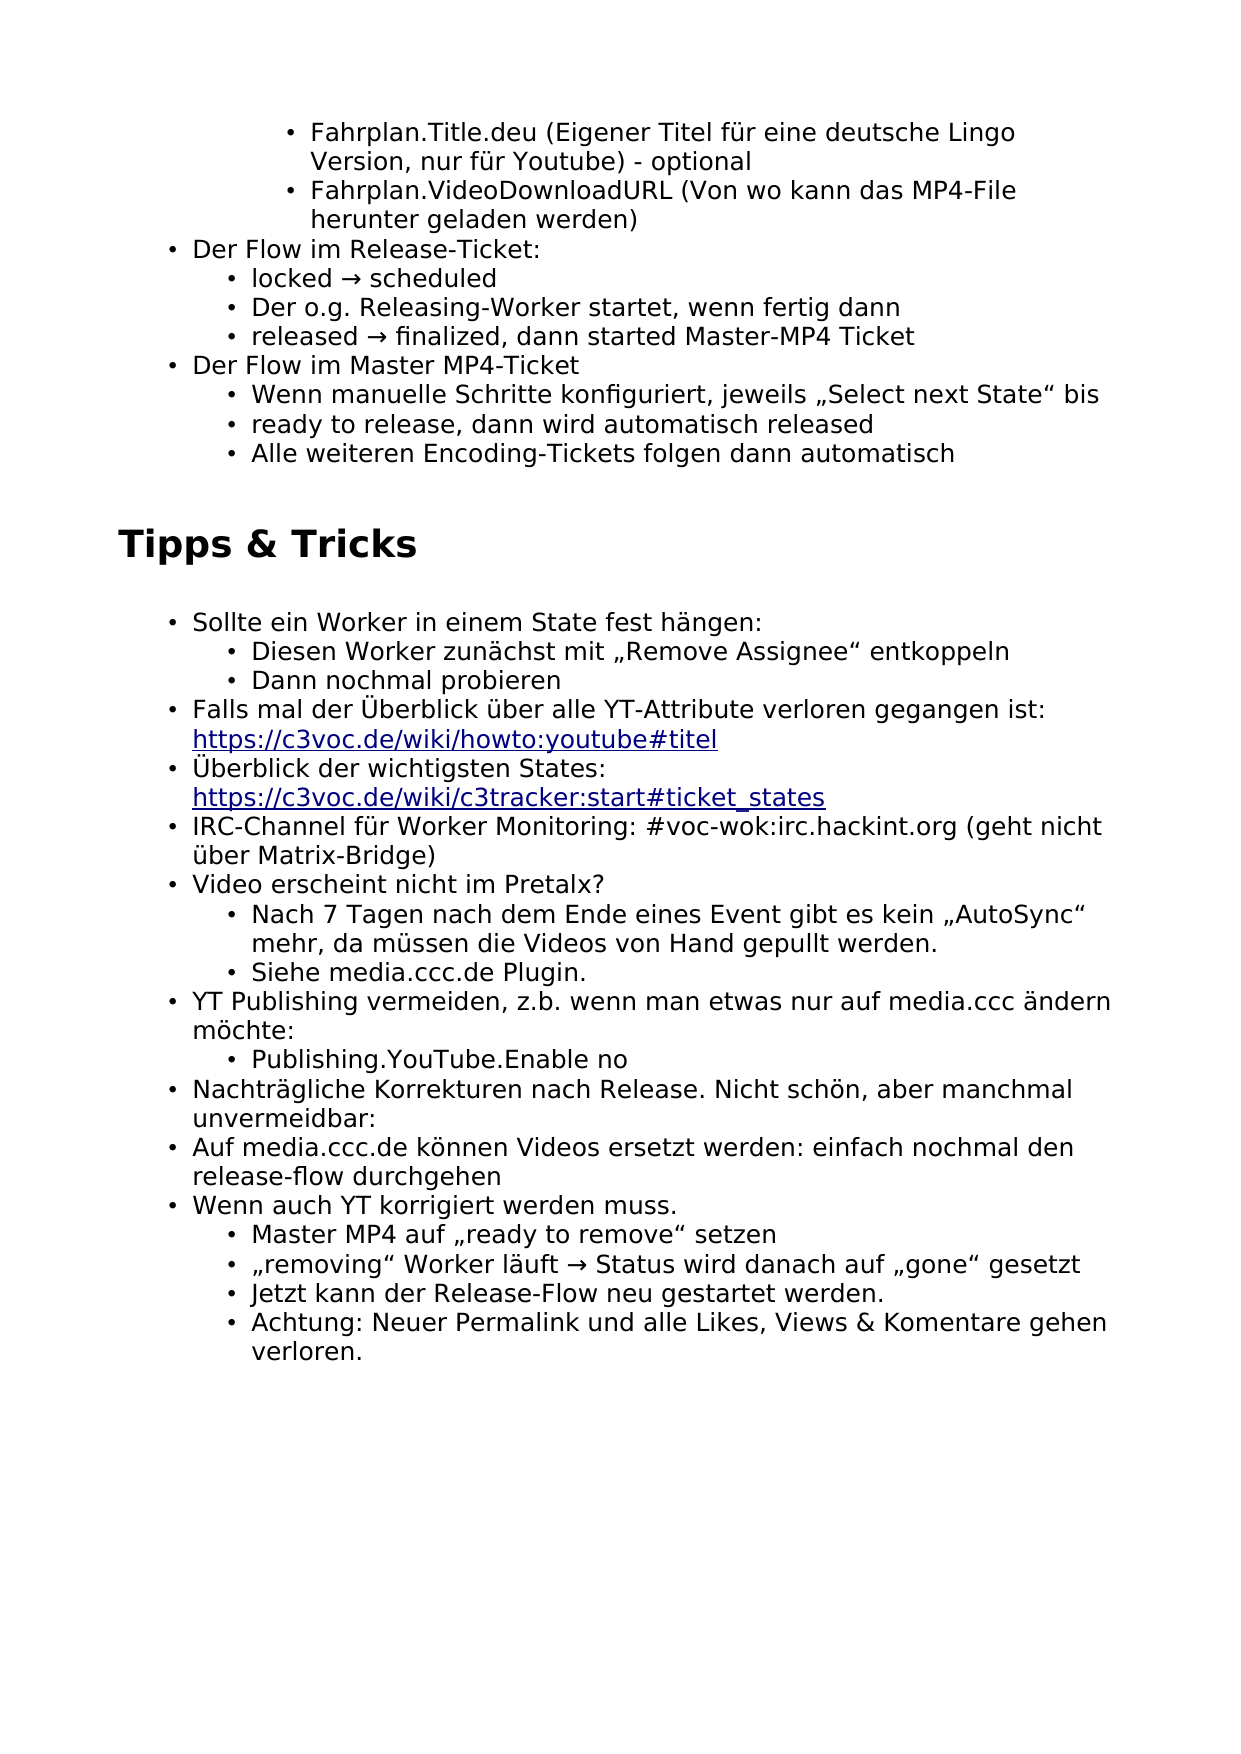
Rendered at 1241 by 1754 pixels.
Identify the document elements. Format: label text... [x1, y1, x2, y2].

list Der Flow im Master MP4-Ticket [177, 351, 1122, 381]
list Sollte ein Worker in einem State fest hängen: [177, 608, 1122, 637]
subtitle Tipps & Tricks [118, 523, 1122, 566]
list Überblick der wichtigsten States: https://c3voc.de/wiki/c3tracker:start#ticket_states [177, 754, 1122, 812]
list Diesen Worker zunächst mit „Remove Assignee“ entkoppeln [236, 637, 1122, 667]
list Publishing.YouTube.Enable no [236, 1046, 1122, 1075]
list Achtung: Neuer Permalink und alle Likes, Views & Komentare gehen verloren. [236, 1308, 1122, 1367]
list Wenn auch YT korrigiert werden muss. [177, 1192, 1122, 1221]
list „removing“ Worker läuft → Status wird danach auf „gone“ gesetzt [236, 1250, 1122, 1279]
list Nachträgliche Korrekturen nach Release. Nicht schön, aber manchmal unvermeidbar: [177, 1075, 1122, 1133]
list Jetzt kann der Release-Flow neu gestartet werden. [236, 1279, 1122, 1308]
list Der Flow im Release-Ticket: [177, 235, 1122, 264]
list Video erscheint nicht im Pretalx? [177, 871, 1122, 900]
list Alle weiteren Encoding-Tickets folgen dann automatisch [236, 439, 1122, 468]
list Der o.g. Releasing-Worker startet, wenn fertig dann [236, 293, 1122, 322]
list Fahrplan.Title.deu (Eigener Titel für eine deutsche Lingo Version, nur für Youtube) - optional [295, 118, 1122, 176]
list locked → scheduled [236, 264, 1122, 293]
list Wenn manuelle Schritte konfiguriert, jeweils „Select next State“ bis [236, 381, 1122, 410]
list Master MP4 auf „ready to remove“ setzen [236, 1221, 1122, 1250]
list Siehe media.ccc.de Plugin. [236, 958, 1122, 987]
list Dann nochmal probieren [236, 667, 1122, 696]
list ready to release, dann wird automatisch released [236, 410, 1122, 439]
list YT Publishing vermeiden, z.b. wenn man etwas nur auf media.ccc ändern möchte: [177, 987, 1122, 1046]
list Fahrplan.VideoDownloadURL (Von wo kann das MP4-File herunter geladen werden) [295, 176, 1122, 235]
list Auf media.ccc.de können Videos ersetzt werden: einfach nochmal den release-flow durchgehen [177, 1133, 1122, 1192]
list Falls mal der Überblick über alle YT-Attribute verloren gegangen ist: https://c3voc.de/wiki/howto:youtube#titel [177, 696, 1122, 754]
list IRC-Channel für Worker Monitoring: #voc-wok:irc.hackint.org (geht nicht über Matrix-Bridge) [177, 812, 1122, 871]
list Nach 7 Tagen nach dem Ende eines Event gibt es kein „AutoSync“ mehr, da müssen die Videos von Hand gepullt werden. [236, 900, 1122, 958]
list released → finalized, dann started Master-MP4 Ticket [236, 322, 1122, 351]
